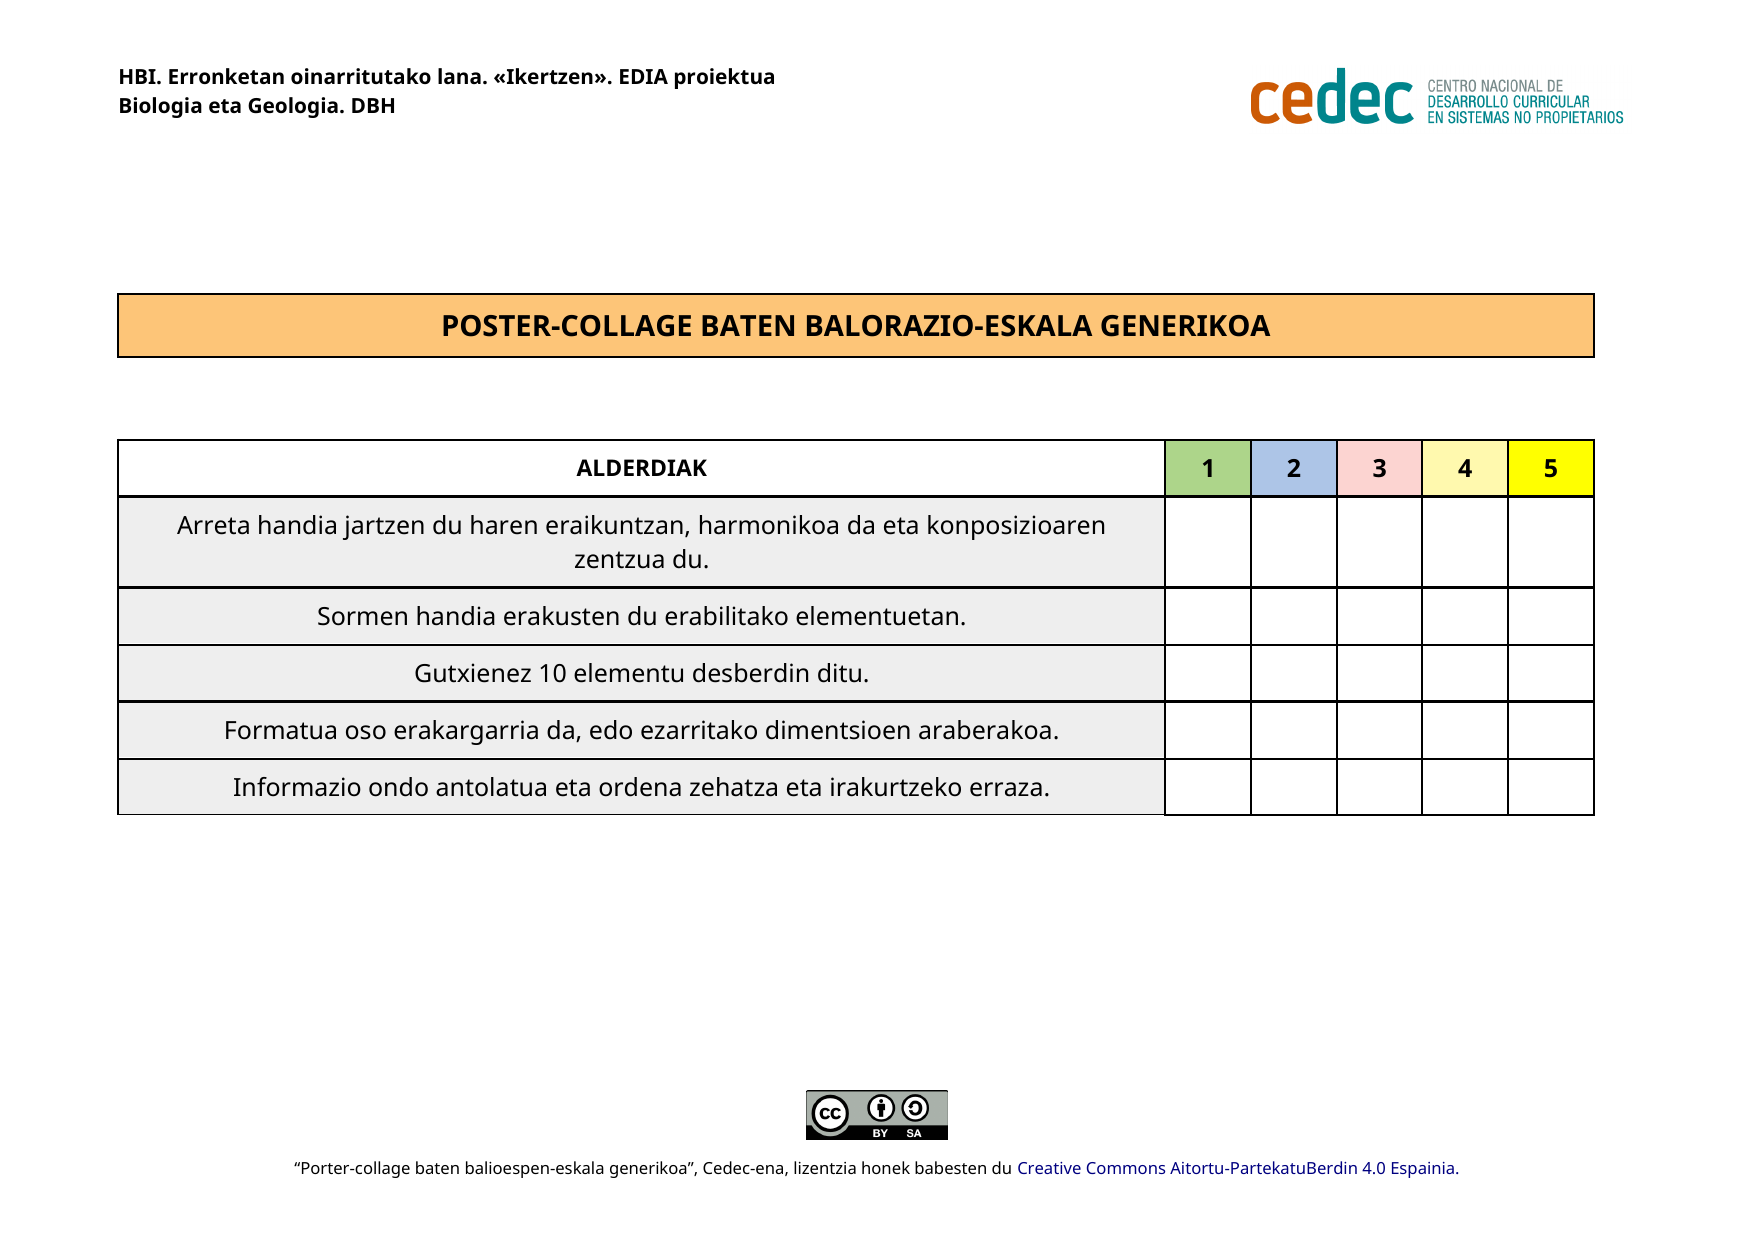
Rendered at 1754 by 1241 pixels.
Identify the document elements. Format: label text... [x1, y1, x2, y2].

table_cell [1252, 498, 1336, 586]
table_cell [1423, 703, 1507, 757]
table_cell [1509, 760, 1593, 814]
table_cell [1166, 498, 1250, 586]
table_cell [1338, 646, 1421, 700]
table_cell [1509, 498, 1593, 586]
picture [806, 1090, 948, 1140]
table_cell [1166, 760, 1250, 814]
table_header POSTER-COLLAGE BATEN BALORAZIO-ESKALA GENERIKOA [119, 295, 1593, 356]
table_cell Sormen handia erakusten du erabilitako elementuetan. [119, 589, 1164, 643]
table_cell Formatua oso erakargarria da, edo ezarritako dimentsioen araberakoa. [119, 703, 1164, 757]
table_cell [1252, 760, 1336, 814]
table_header 1 [1166, 441, 1250, 495]
table_header 5 [1509, 441, 1593, 495]
table_cell [1338, 589, 1421, 643]
table_cell [1338, 703, 1421, 757]
table_cell Arreta handia jartzen du haren eraikuntzan, harmonikoa da eta konposizioaren zentzua du. [119, 498, 1164, 586]
table_header 4 [1423, 441, 1507, 495]
table_cell [1509, 589, 1593, 643]
table_cell [1166, 589, 1250, 643]
table_cell [1509, 646, 1593, 700]
table_cell [1252, 703, 1336, 757]
table_header ALDERDIAK [119, 441, 1164, 495]
table_cell [1423, 498, 1507, 586]
table_header 3 [1338, 441, 1421, 495]
table_cell [1166, 646, 1250, 700]
table_cell Informazio ondo antolatua eta ordena zehatza eta irakurtzeko erraza. [119, 760, 1164, 814]
table_cell [1166, 703, 1250, 757]
picture [1248, 65, 1632, 134]
table_cell [1338, 760, 1421, 814]
table_cell [1423, 646, 1507, 700]
table_cell [1509, 703, 1593, 757]
table_cell [1423, 589, 1507, 643]
table_cell [1252, 646, 1336, 700]
table_cell [1423, 760, 1507, 814]
table_header 2 [1252, 441, 1336, 495]
table_cell [1252, 589, 1336, 643]
table_cell Gutxienez 10 elementu desberdin ditu. [119, 646, 1164, 700]
table_cell [1338, 498, 1421, 586]
